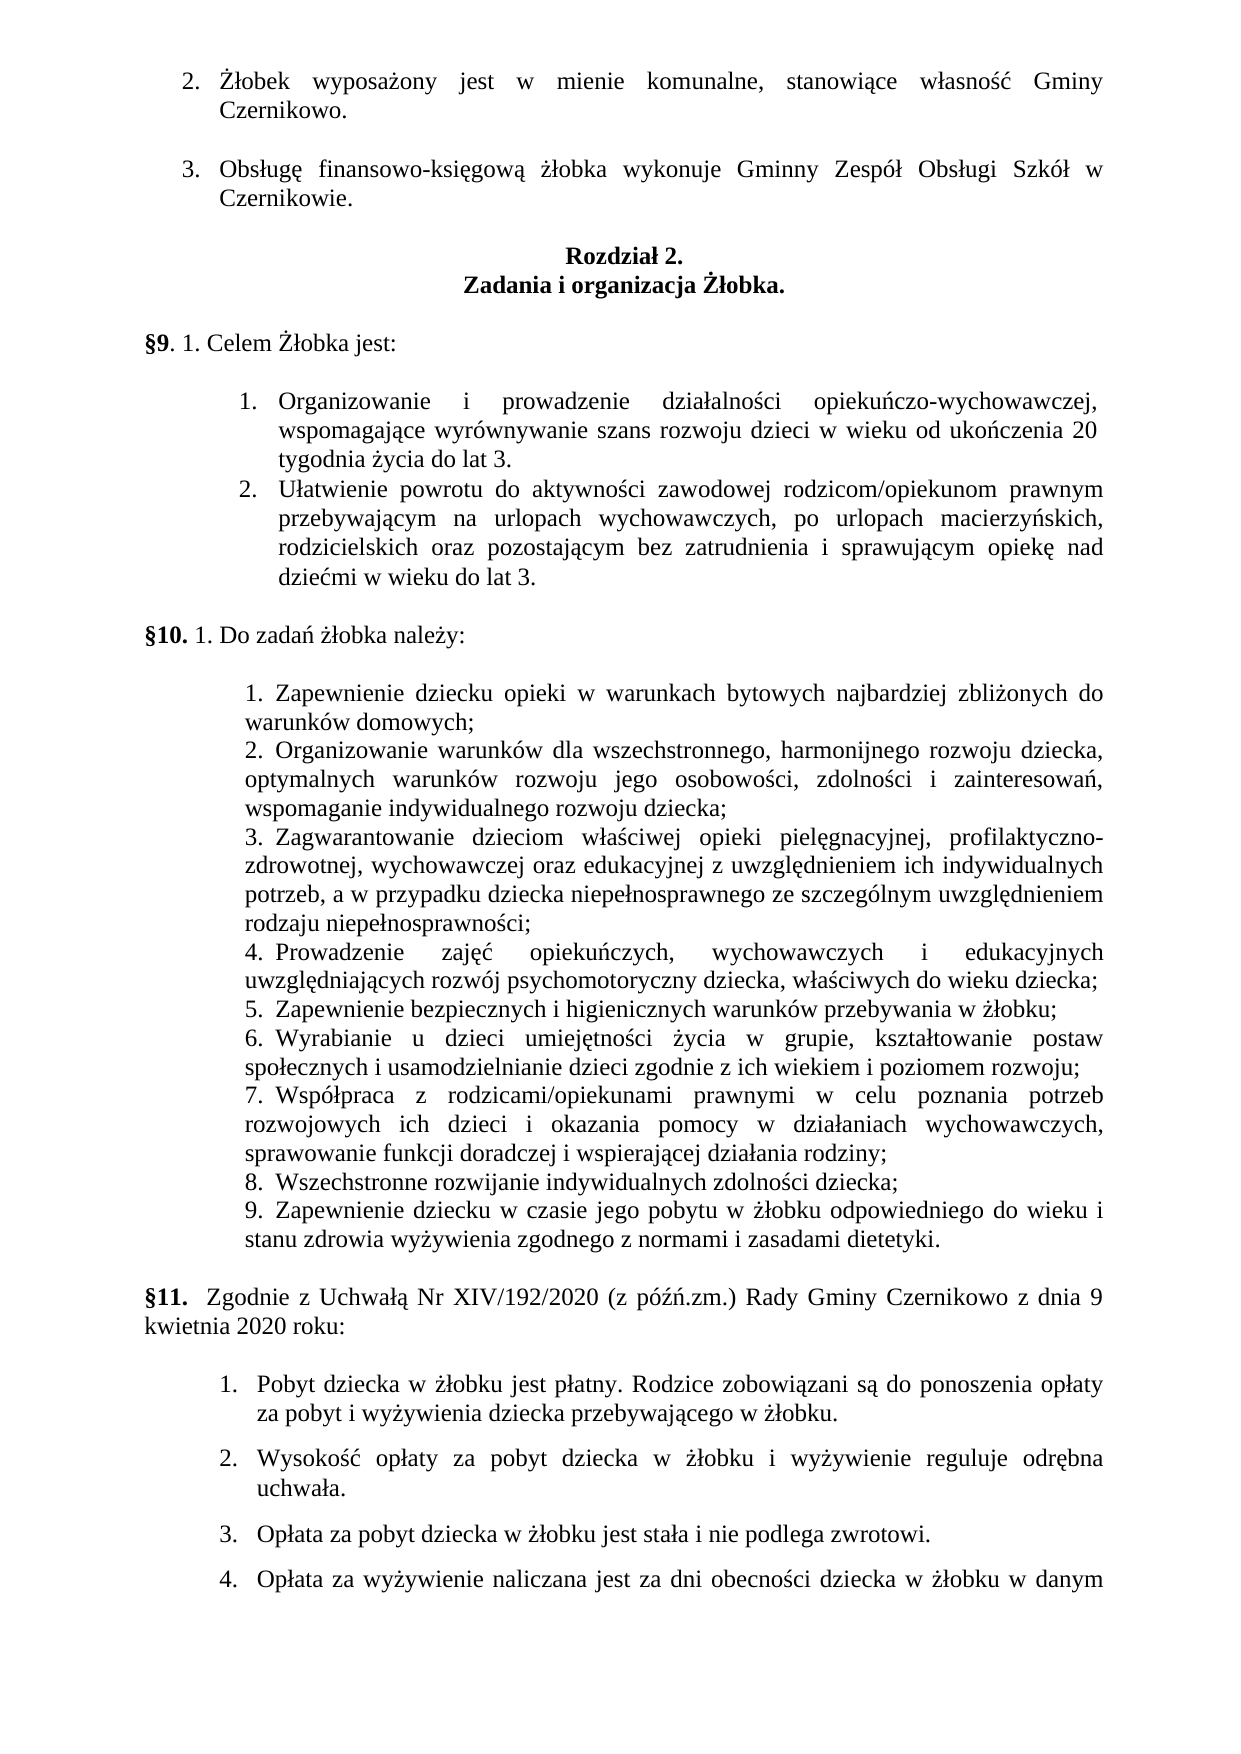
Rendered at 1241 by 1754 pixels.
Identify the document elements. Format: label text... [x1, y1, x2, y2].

list Prowadzenie zajęć opiekuńczych, wychowawczych i edukacyjnych uwzględniających rozwój psychomotoryczny dziecka, właściwych do wieku dziecka; [244, 937, 1104, 994]
list Organizowanie i prowadzenie działalności opiekuńczo-wychowawczej, wspomagające wyrównywanie szans rozwoju dzieci w wieku od ukończenia 20 tygodnia życia do lat 3. [238, 386, 1098, 473]
list §11. Zgodnie z Uchwałą Nr XIV/192/2020 (z późń.zm.) Rady Gminy Czernikowo z dnia 9 kwietnia 2020 roku: [144, 1282, 1104, 1340]
list Zapewnienie dziecku opieki w warunkach bytowych najbardziej zbliżonych do warunków domowych; [244, 678, 1104, 736]
list Wszechstronne rozwijanie indywidualnych zdolności dziecka; [244, 1167, 1104, 1196]
list Wyrabianie u dzieci umiejętności życia w grupie, kształtowanie postaw społecznych i usamodzielnianie dzieci zgodnie z ich wiekiem i poziomem rozwoju; [244, 1023, 1104, 1081]
list Żłobek wyposażony jest w mienie komunalne, stanowiące własność Gminy Czernikowo. [182, 66, 1104, 124]
subtitle Rozdział 2. [144, 241, 1104, 270]
text §9. 1. Celem Żłobka jest: [144, 328, 1104, 357]
list Ułatwienie powrotu do aktywności zawodowej rodzicom/opiekunom prawnym przebywającym na urlopach wychowawczych, po urlopach macierzyńskich, rodzicielskich oraz pozostającym bez zatrudnienia i sprawującym opiekę nad dziećmi w wieku do lat 3. [238, 474, 1104, 590]
list Opłata za wyżywienie naliczana jest za dni obecności dziecka w żłobku w danym [219, 1564, 1104, 1593]
list Zapewnienie dziecku w czasie jego pobytu w żłobku odpowiedniego do wieku i stanu zdrowia wyżywienia zgodnego z normami i zasadami dietetyki. [244, 1196, 1104, 1253]
list Zagwarantowanie dzieciom właściwej opieki pielęgnacyjnej, profilaktyczno- zdrowotnej, wychowawczej oraz edukacyjnej z uwzględnieniem ich indywidualnych potrzeb, a w przypadku dziecka niepełnosprawnego ze szczególnym uwzględnieniem rodzaju niepełnosprawności; [244, 822, 1104, 937]
list Opłata za pobyt dziecka w żłobku jest stała i nie podlega zwrotowi. [219, 1519, 1104, 1547]
list Organizowanie warunków dla wszechstronnego, harmonijnego rozwoju dziecka, optymalnych warunków rozwoju jego osobowości, zdolności i zainteresowań, wspomaganie indywidualnego rozwoju dziecka; [244, 736, 1104, 822]
text Zadania i organizacja Żłobka. [144, 270, 1104, 299]
list Współpraca z rodzicami/opiekunami prawnymi w celu poznania potrzeb rozwojowych ich dzieci i okazania pomocy w działaniach wychowawczych, sprawowanie funkcji doradczej i wspierającej działania rodziny; [244, 1081, 1104, 1167]
list Wysokość opłaty za pobyt dziecka w żłobku i wyżywienie reguluje odrębna uchwała. [219, 1443, 1104, 1501]
list Obsługę finansowo-księgową żłobka wykonuje Gminny Zespół Obsługi Szkół w Czernikowie. [182, 154, 1104, 212]
text §10. 1. Do zadań żłobka należy: [144, 620, 1104, 649]
list Zapewnienie bezpiecznych i higienicznych warunków przebywania w żłobku; [244, 994, 1104, 1023]
list Pobyt dziecka w żłobku jest płatny. Rodzice zobowiązani są do ponoszenia opłaty za pobyt i wyżywienia dziecka przebywającego w żłobku. [219, 1369, 1104, 1427]
